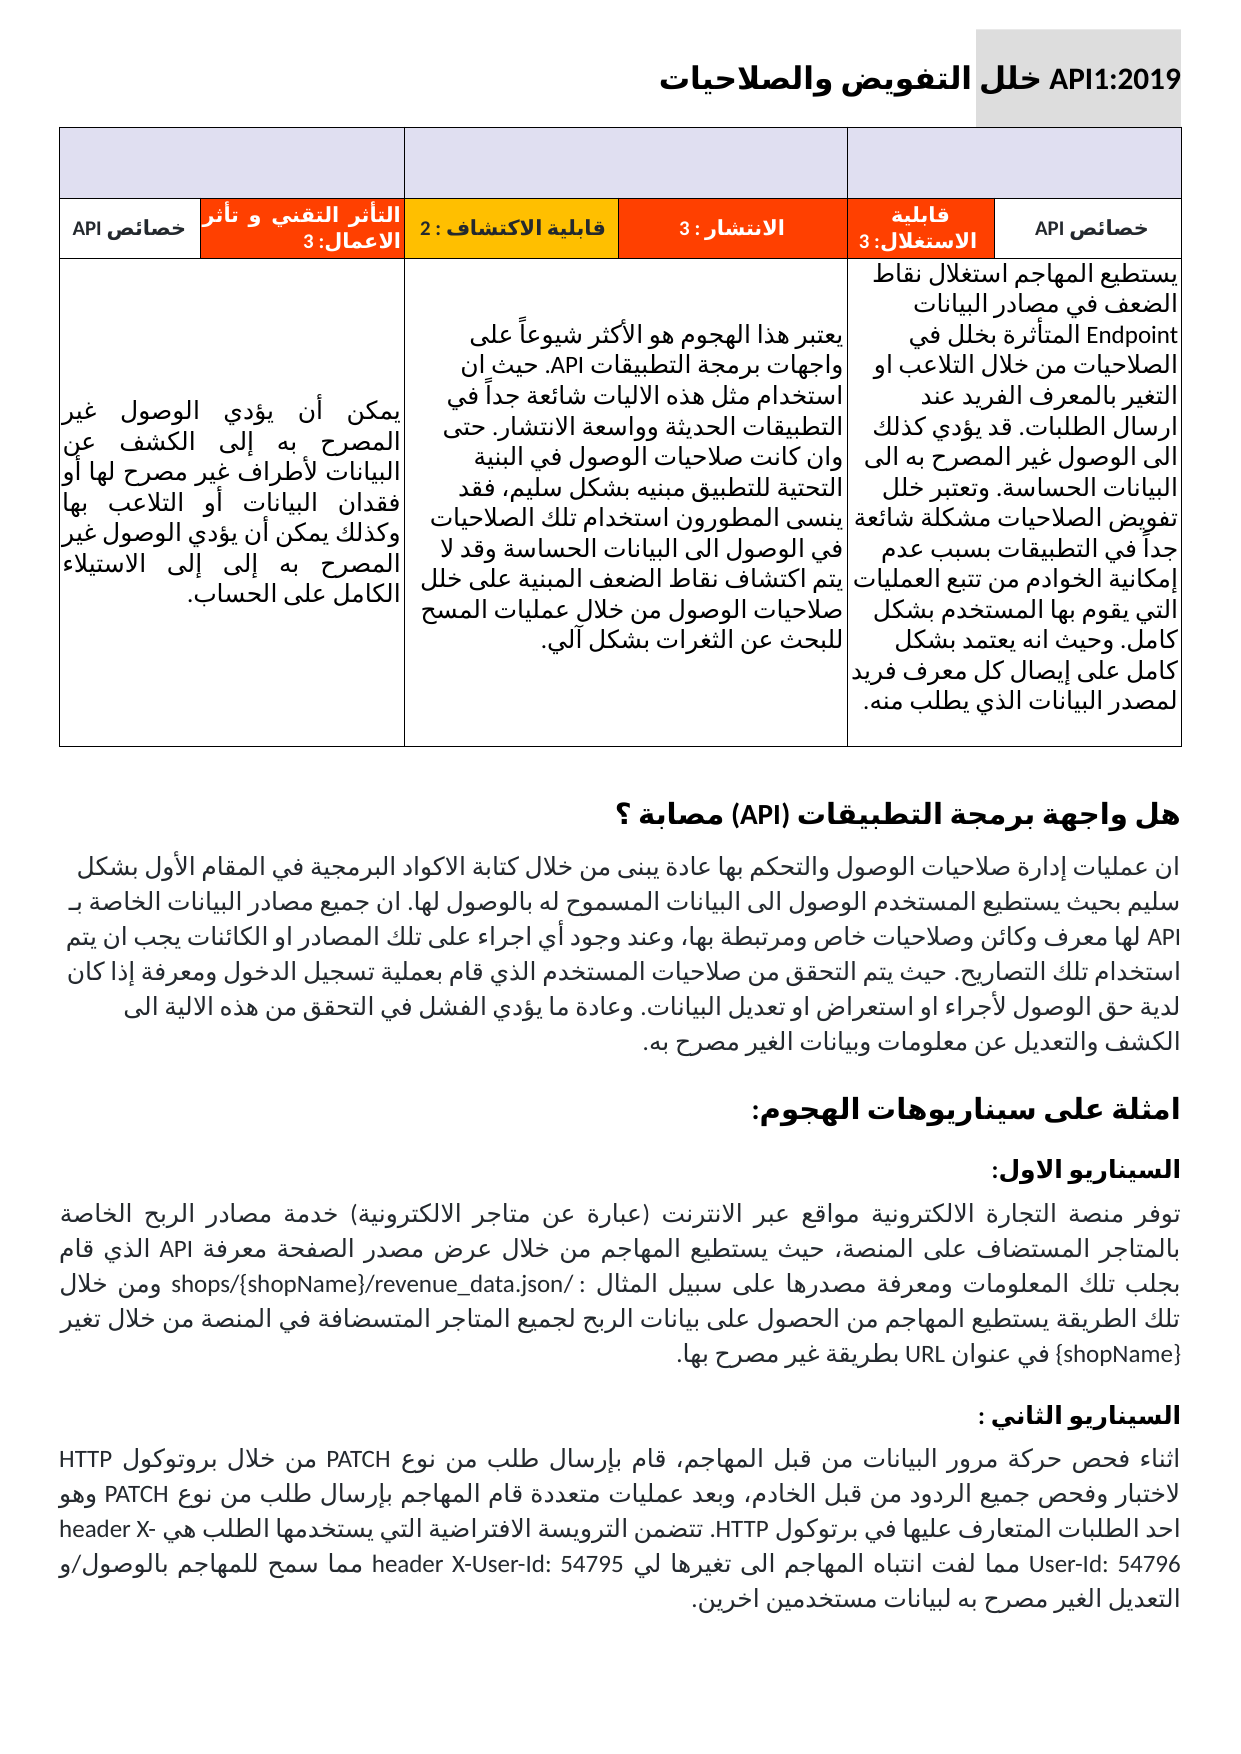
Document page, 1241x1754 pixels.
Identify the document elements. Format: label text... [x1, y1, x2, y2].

table_cell خصائص API [995, 199, 1181, 258]
subtitle السيناريو الثاني : [59, 1400, 1181, 1430]
table_cell قابلية الاستغلال: 3 [848, 199, 994, 258]
table_cell قابلية الاكتشاف : 2 [405, 199, 618, 258]
text هل واجهة برمجة التطبيقات (API) مصابة ؟ [59, 796, 1181, 832]
table_header [60, 128, 200, 198]
text ان عمليات إدارة صلاحيات الوصول والتحكم بها عادة يبنى من خلال كتابة الاكواد البرمجية في المقام الأول بشكل سليم بحيث يستطيع المستخدم الوصول الى البيانات المسموح له بالوصول لها. ان جميع مصادر البيانات الخاصة بـ API لها معرف وكائن وصلاحيات خاص ومرتبطة بها، وعند وجود أي اجراء على تلك المصادر او الكائنات يجب ان يتم استخدام تلك التصاريح. حيث يتم التحقق من صلاحيات المستخدم الذي قام بعملية تسجيل الدخول ومعرفة إذا كان لدية حق الوصول لأجراء او استعراض او تعديل البيانات. وعادة ما يؤدي الفشل في التحقق من هذه الالية الى الكشف والتعديل عن معلومات وبيانات الغير مصرح به. [59, 852, 1181, 1057]
table_cell خصائص API [60, 199, 200, 258]
subtitle السيناريو الاول: [59, 1151, 1181, 1185]
table_header [200, 128, 404, 198]
table_cell التأثر التقني و تأثر الاعمال: 3 [201, 199, 404, 258]
table_cell يعتبر هذا الهجوم هو الأكثر شيوعاً على واجهات برمجة التطبيقات API. حيث ان استخدام مثل هذه الاليات شائعة جداً في التطبيقات الحديثة وواسعة الانتشار. حتى وان كانت صلاحيات الوصول في البنية التحتية للتطبيق مبنيه بشكل سليم، فقد ينسى المطورون استخدام تلك الصلاحيات في الوصول الى البيانات الحساسة وقد لا يتم اكتشاف نقاط الضعف المبنية على خلل صلاحيات الوصول من خلال عمليات المسح للبحث عن الثغرات بشكل آلي. [405, 259, 847, 746]
table_header [994, 129, 1181, 198]
subtitle امثلة على سيناريوهات الهجوم: [59, 1091, 1181, 1126]
table_header [618, 128, 847, 198]
table_cell يستطيع المهاجم استغلال نقاط الضعف في مصادر البيانات Endpoint المتأثرة بخلل في الصلاحيات من خلال التلاعب او التغير بالمعرف الفريد عند ارسال الطلبات. قد يؤدي كذلك الى الوصول غير المصرح به الى البيانات الحساسة. وتعتبر خلل تفويض الصلاحيات مشكلة شائعة جداً في التطبيقات بسبب عدم إمكانية الخوادم من تتبع العمليات التي يقوم بها المستخدم بشكل كامل. وحيث انه يعتمد بشكل كامل على إيصال كل معرف فريد لمصدر البيانات الذي يطلب منه. [848, 259, 1181, 746]
text اثناء فحص حركة مرور البيانات من قبل المهاجم، قام بإرسال طلب من نوع PATCH من خلال بروتوكول HTTP لاختبار وفحص جميع الردود من قبل الخادم، وبعد عمليات متعددة قام المهاجم بإرسال طلب من نوع PATCH وهو احد الطلبات المتعارف عليها في برتوكول HTTP. تتضمن الترويسة الافتراضية التي يستخدمها الطلب هي header X-User-Id: 54796 مما لفت انتباه المهاجم الى تغيرها لي header X-User-Id: 54795 مما سمح للمهاجم بالوصول/و التعديل الغير مصرح به لبيانات مستخدمين اخرين. [59, 1443, 1181, 1613]
text توفر منصة التجارة الالكترونية مواقع عبر الانترنت (عبارة عن متاجر الالكترونية) خدمة مصادر الربح الخاصة بالمتاجر المستضاف على المنصة، حيث يستطيع المهاجم من خلال عرض مصدر الصفحة معرفة API الذي قام بجلب تلك المعلومات ومعرفة مصدرها على سبيل المثال : /shops/{shopName}/revenue_data.json ومن خلال تلك الطريقة يستطيع المهاجم من الحصول على بيانات الربح لجميع المتاجر المتسضافة في المنصة من خلال تغير {shopName} في عنوان URL بطريقة غير مصرح بها. [59, 1198, 1181, 1368]
table_header [848, 128, 994, 198]
table_cell الانتشار : 3 [619, 199, 847, 258]
table_header [405, 128, 618, 198]
table_cell يمكن أن يؤدي الوصول غير المصرح به إلى الكشف عن البيانات لأطراف غير مصرح لها أو فقدان البيانات أو التلاعب بها وكذلك يمكن أن يؤدي الوصول غير المصرح به إلى إلى الاستيلاء الكامل على الحساب. [60, 259, 404, 746]
